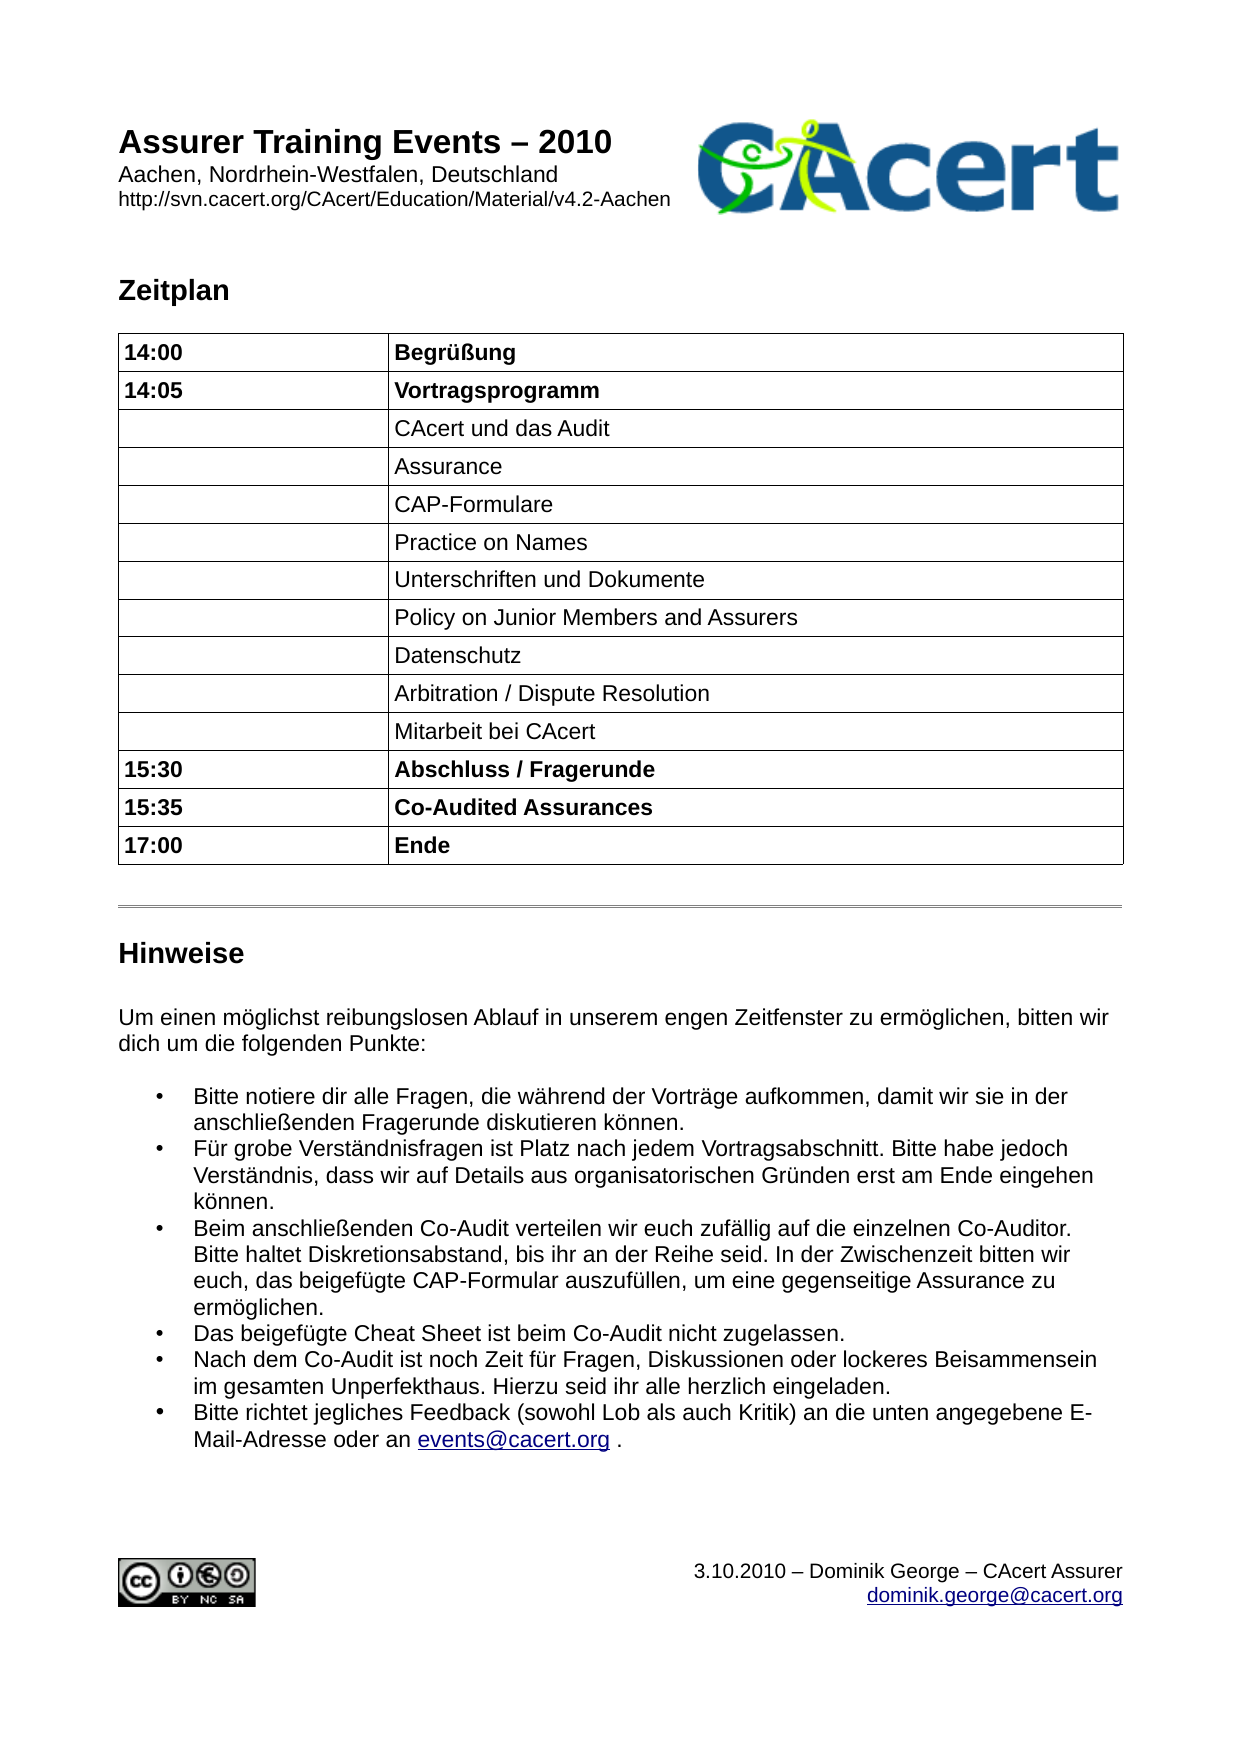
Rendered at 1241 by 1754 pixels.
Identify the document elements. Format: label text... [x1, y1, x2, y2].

text Um einen möglichst reibungslosen Ablauf in unserem engen Zeitfenster zu ermöglichen, bitten wir dich um die folgenden Punkte: [118, 1004, 1122, 1056]
table_cell [119, 486, 388, 523]
table_cell CAcert und das Audit [389, 410, 1123, 447]
picture [118, 1558, 256, 1607]
list Nach dem Co-Audit ist noch Zeit für Fragen, Diskussionen oder lockeres Beisammensein im gesamten Unperfekthaus. Hierzu seid ihr alle herzlich eingeladen. [156, 1346, 1122, 1399]
text Hinweise [118, 937, 1122, 970]
table_cell [119, 410, 388, 447]
table_header 14:00 [119, 334, 388, 371]
table_cell [119, 562, 388, 598]
table_cell Mitarbeit bei CAcert [389, 713, 1123, 750]
list Bitte notiere dir alle Fragen, die während der Vorträge aufkommen, damit wir sie in der anschließenden Fragerunde diskutieren können. [156, 1083, 1122, 1135]
table_cell CAP-Formulare [389, 486, 1123, 523]
table_cell 15:30 [119, 751, 388, 788]
picture [697, 118, 1120, 215]
table_cell [119, 713, 388, 750]
table_cell Assurance [389, 448, 1123, 485]
list Für grobe Verständnisfragen ist Platz nach jedem Vortragsabschnitt. Bitte habe jedoch Verständnis, dass wir auf Details aus organisatorischen Gründen erst am Ende eingehen können. [156, 1135, 1122, 1214]
table_cell Vortragsprogramm [389, 372, 1123, 409]
table_cell Ende [389, 827, 1123, 864]
list Das beigefügte Cheat Sheet ist beim Co-Audit nicht zugelassen. [156, 1320, 1122, 1346]
table_cell Co-Audited Assurances [389, 789, 1123, 826]
table_cell [119, 448, 388, 485]
list Bitte richtet jegliches Feedback (sowohl Lob als auch Kritik) an die unten angegebene E-Mail-Adresse oder an events@cacert.org . [156, 1399, 1122, 1452]
list Beim anschließenden Co-Audit verteilen wir euch zufällig auf die einzelnen Co-Auditor. Bitte haltet Diskretionsabstand, bis ihr an der Reihe seid. In der Zwischenzeit bitten wir euch, das beigefügte CAP-Formular auszufüllen, um eine gegenseitige Assurance zu ermöglichen. [156, 1214, 1122, 1320]
text Zeitplan [118, 273, 1122, 307]
table_header Begrüßung [389, 334, 1123, 371]
table_cell 15:35 [119, 789, 388, 826]
table_cell [119, 524, 388, 561]
table_cell Practice on Names [389, 524, 1123, 561]
table_cell Datenschutz [389, 637, 1123, 674]
table_cell [119, 600, 388, 636]
table_cell Unterschriften und Dokumente [389, 562, 1123, 598]
table_cell Arbitration / Dispute Resolution [389, 675, 1123, 712]
table_cell Abschluss / Fragerunde [389, 751, 1123, 788]
table_cell Policy on Junior Members and Assurers [389, 600, 1123, 636]
table_cell 17:00 [119, 827, 388, 864]
table_cell 14:05 [119, 372, 388, 409]
table_cell [119, 675, 388, 712]
table_cell [119, 637, 388, 674]
